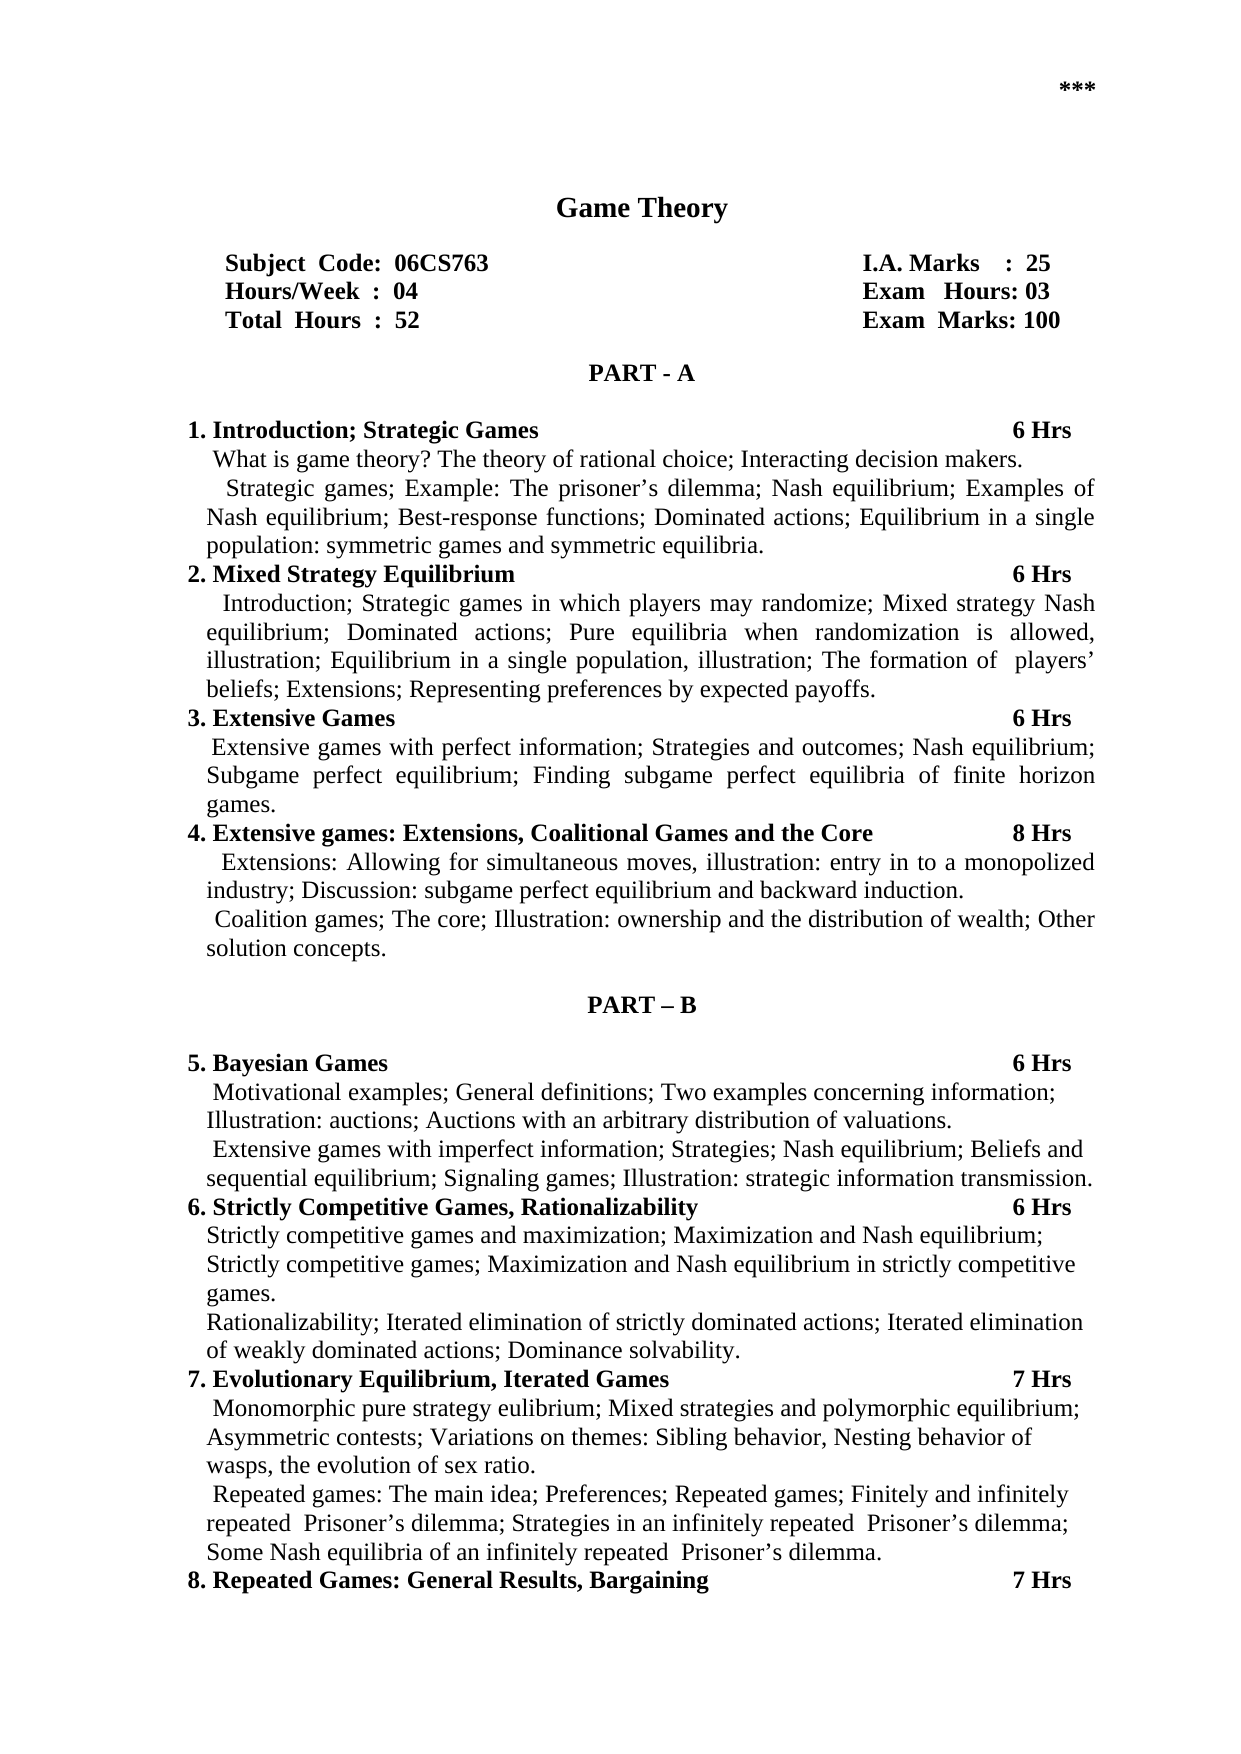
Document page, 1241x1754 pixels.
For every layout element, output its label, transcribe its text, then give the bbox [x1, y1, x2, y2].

text PART - A [187, 358, 1096, 387]
text Extensive games with imperfect information; Strategies; Nash equilibrium; Beliefs and sequential equilibrium; Signaling games; Illustration: strategic information transmission. [187, 1134, 1096, 1192]
text Introduction; Strategic games in which players may randomize; Mixed strategy Nash equilibrium; Dominated actions; Pure equilibria when randomization is allowed, illustration; Equilibrium in a single population, illustration; The formation of players’ beliefs; Extensions; Representing preferences by expected payoffs. [187, 588, 1096, 703]
text Extensive games with perfect information; Strategies and outcomes; Nash equilibrium; Subgame perfect equilibrium; Finding subgame perfect equilibria of finite horizon games. [187, 732, 1096, 818]
text Game Theory [187, 190, 1096, 223]
text 1. Introduction; Strategic Games 6 Hrs [187, 415, 1140, 444]
text Hours/Week : 04 Exam Hours: 03 [187, 276, 1096, 305]
text Extensions: Allowing for simultaneous moves, illustration: entry in to a monopolized industry; Discussion: subgame perfect equilibrium and backward induction. [187, 847, 1096, 904]
text 7. Evolutionary Equilibrium, Iterated Games 7 Hrs [187, 1364, 1121, 1393]
text PART – B [187, 990, 1096, 1019]
subtitle Total Hours : 52 Exam Marks: 100 [225, 305, 1112, 334]
text 3. Extensive Games 6 Hrs [187, 703, 1131, 732]
text Coalition games; The core; Illustration: ownership and the distribution of wealth; Other solution concepts. [187, 904, 1096, 962]
text Motivational examples; General definitions; Two examples concerning information; Illustration: auctions; Auctions with an arbitrary distribution of valuations. [187, 1077, 1096, 1134]
text 6. Strictly Competitive Games, Rationalizability 6 Hrs [187, 1192, 1121, 1220]
text Monomorphic pure strategy eulibrium; Mixed strategies and polymorphic equilibrium; Asymmetric contests; Variations on themes: Sibling behavior, Nesting behavior of wasps, the evolution of sex ratio. [187, 1393, 1096, 1479]
text 4. Extensive games: Extensions, Coalitional Games and the Core 8 Hrs [187, 818, 1121, 847]
text Repeated games: The main idea; Preferences; Repeated games; Finitely and infinitely repeated Prisoner’s dilemma; Strategies in an infinitely repeated Prisoner’s dilemma; Some Nash equilibria of an infinitely repeated Prisoner’s dilemma. [187, 1479, 1096, 1565]
text Rationalizability; Iterated elimination of strictly dominated actions; Iterated elimination of weakly dominated actions; Dominance solvability. [187, 1307, 1096, 1364]
text What is game theory? The theory of rational choice; Interacting decision makers. [187, 444, 1096, 473]
subtitle Subject Code: 06CS763 I.A. Marks : 25 [225, 248, 1096, 276]
text Strictly competitive games and maximization; Maximization and Nash equilibrium; Strictly competitive games; Maximization and Nash equilibrium in strictly competitive games. [187, 1220, 1096, 1307]
text Strategic games; Example: The prisoner’s dilemma; Nash equilibrium; Examples of Nash equilibrium; Best-response functions; Dominated actions; Equilibrium in a single population: symmetric games and symmetric equilibria. [187, 473, 1096, 559]
text 8. Repeated Games: General Results, Bargaining 7 Hrs [187, 1565, 1121, 1594]
text 2. Mixed Strategy Equilibrium 6 Hrs [187, 559, 1121, 588]
text 5. Bayesian Games 6 Hrs [187, 1048, 1121, 1077]
